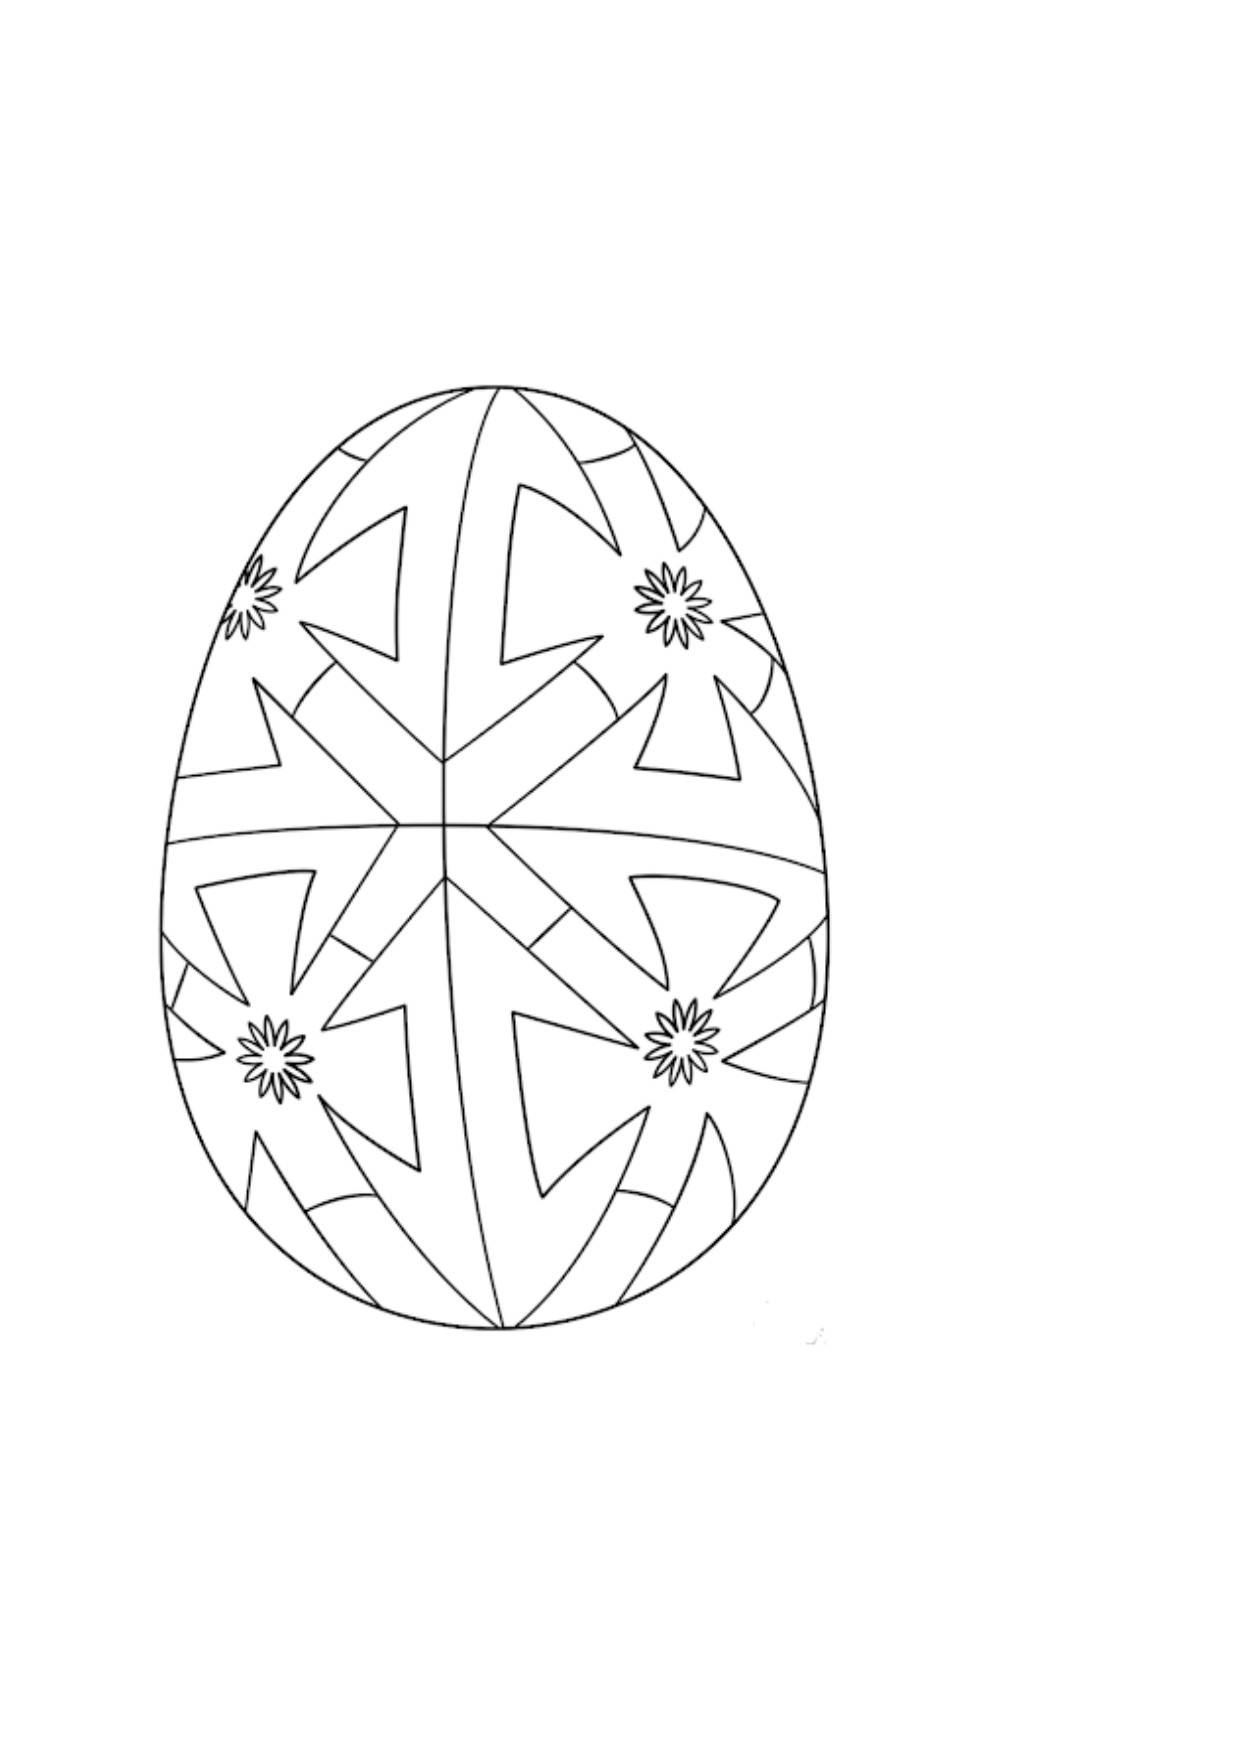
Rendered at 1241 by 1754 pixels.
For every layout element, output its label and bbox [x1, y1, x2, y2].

picture [147, 350, 879, 1359]
